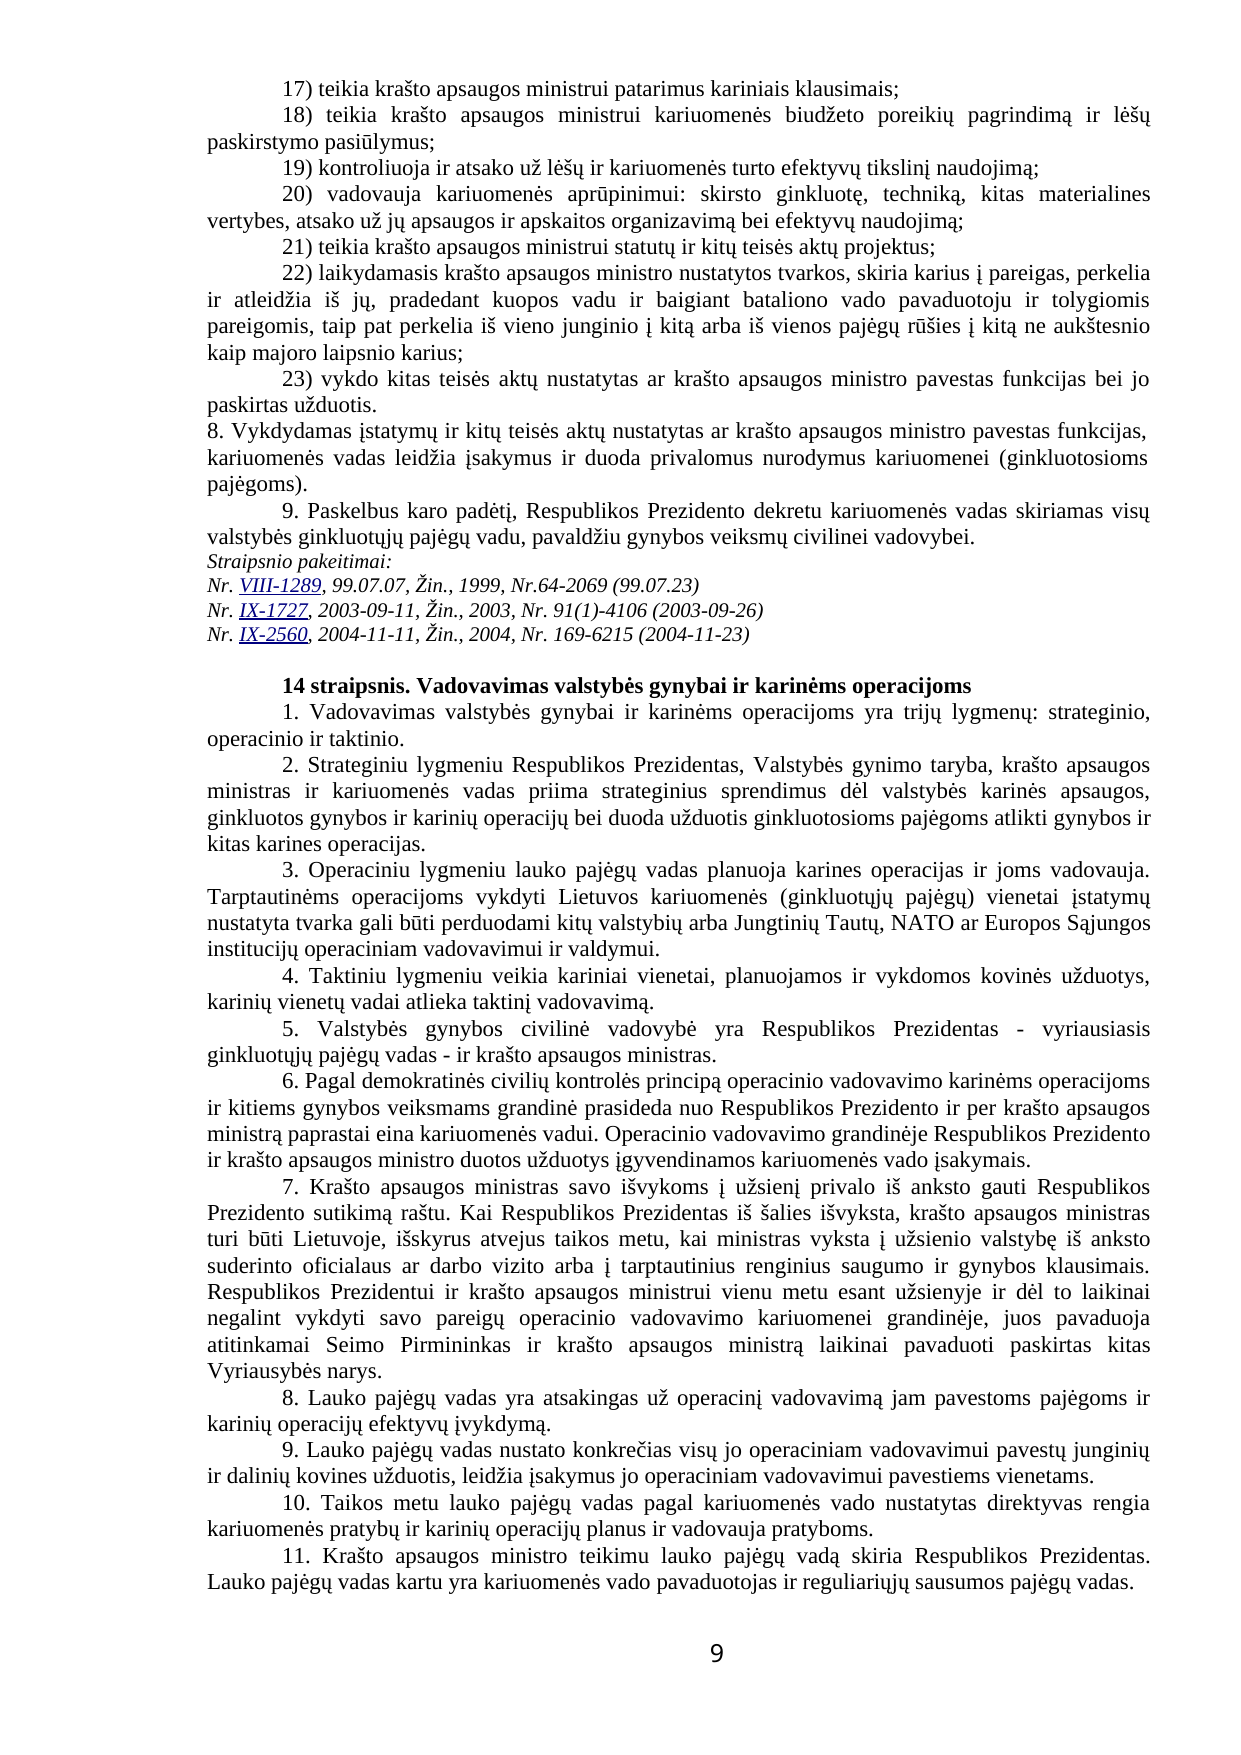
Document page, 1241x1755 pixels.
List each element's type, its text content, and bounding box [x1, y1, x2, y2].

text 1. Vadovavimas valstybės gynybai ir karinėms operacijoms yra trijų lygmenų: strateginio, operacinio ir taktinio. [207, 698, 1152, 751]
text 14 straipsnis. Vadovavimas valstybės gynybai ir karinėms operacijoms [207, 672, 1152, 698]
text Straipsnio pakeitimai: [207, 549, 1152, 573]
text 3. Operaciniu lygmeniu lauko pajėgų vadas planuoja karines operacijas ir joms vadovauja. Tarptautinėms operacijoms vykdyti Lietuvos kariuomenės (ginkluotųjų pajėgų) vienetai įstatymų nustatyta tvarka gali būti perduodami kitų valstybių arba Jungtinių Tautų, NATO ar Europos Sąjungos institucijų operaciniam vadovavimui ir valdymui. [207, 856, 1152, 962]
text 6. Pagal demokratinės civilių kontrolės principą operacinio vadovavimo karinėms operacijoms ir kitiems gynybos veiksmams grandinė prasideda nuo Respublikos Prezidento ir per krašto apsaugos ministrą paprastai eina kariuomenės vadui. Operacinio vadovavimo grandinėje Respublikos Prezidento ir krašto apsaugos ministro duotos užduotys įgyvendinamos kariuomenės vado įsakymais. [207, 1067, 1152, 1173]
text 9. Lauko pajėgų vadas nustato konkrečias visų jo operaciniam vadovavimui pavestų junginių ir dalinių kovines užduotis, leidžia įsakymus jo operaciniam vadovavimui pavestiems vienetams. [207, 1436, 1152, 1489]
text Nr. IX-1727, 2003-09-11, Žin., 2003, Nr. 91(1)-4106 (2003-09-26) [207, 597, 1152, 622]
text 21) teikia krašto apsaugos ministrui statutų ir kitų teisės aktų projektus; [207, 233, 1152, 259]
text 19) kontroliuoja ir atsako už lėšų ir kariuomenės turto efektyvų tikslinį naudojimą; [207, 154, 1152, 180]
text 10. Taikos metu lauko pajėgų vadas pagal kariuomenės vado nustatytas direktyvas rengia kariuomenės pratybų ir karinių operacijų planus ir vadovauja pratyboms. [207, 1489, 1152, 1542]
text 18) teikia krašto apsaugos ministrui kariuomenės biudžeto poreikių pagrindimą ir lėšų paskirstymo pasiūlymus; [207, 101, 1152, 154]
text 11. Krašto apsaugos ministro teikimu lauko pajėgų vadą skiria Respublikos Prezidentas. Lauko pajėgų vadas kartu yra kariuomenės vado pavaduotojas ir reguliariųjų sausumos pajėgų vadas. [207, 1542, 1152, 1594]
text 23) vykdo kitas teisės aktų nustatytas ar krašto apsaugos ministro pavestas funkcijas bei jo paskirtas užduotis. [207, 365, 1152, 418]
text Nr. VIII-1289, 99.07.07, Žin., 1999, Nr.64-2069 (99.07.23) [207, 573, 1152, 597]
text 4. Taktiniu lygmeniu veikia kariniai vienetai, planuojamos ir vykdomos kovinės užduotys, karinių vienetų vadai atlieka taktinį vadovavimą. [207, 962, 1152, 1014]
text 2. Strateginiu lygmeniu Respublikos Prezidentas, Valstybės gynimo taryba, krašto apsaugos ministras ir kariuomenės vadas priima strateginius sprendimus dėl valstybės karinės apsaugos, ginkluotos gynybos ir karinių operacijų bei duoda užduotis ginkluotosioms pajėgoms atlikti gynybos ir kitas karines operacijas. [207, 751, 1152, 856]
text 7. Krašto apsaugos ministras savo išvykoms į užsienį privalo iš anksto gauti Respublikos Prezidento sutikimą raštu. Kai Respublikos Prezidentas iš šalies išvyksta, krašto apsaugos ministras turi būti Lietuvoje, išskyrus atvejus taikos metu, kai ministras vyksta į užsienio valstybę iš anksto suderinto oficialaus ar darbo vizito arba į tarptautinius renginius saugumo ir gynybos klausimais. Respublikos Prezidentui ir krašto apsaugos ministrui vienu metu esant užsienyje ir dėl to laikinai negalint vykdyti savo pareigų operacinio vadovavimo kariuomenei grandinėje, juos pavaduoja atitinkamai Seimo Pirmininkas ir krašto apsaugos ministrą laikinai pavaduoti paskirtas kitas Vyriausybės narys. [207, 1173, 1152, 1383]
text 17) teikia krašto apsaugos ministrui patarimus kariniais klausimais; [207, 75, 1152, 101]
text 8. Vykdydamas įstatymų ir kitų teisės aktų nustatytas ar krašto apsaugos ministro pavestas funkcijas, kariuomenės vadas leidžia įsakymus ir duoda privalomus nurodymus kariuomenei (ginkluotosioms pajėgoms). [207, 418, 1149, 497]
text 20) vadovauja kariuomenės aprūpinimui: skirsto ginkluotę, techniką, kitas materialines vertybes, atsako už jų apsaugos ir apskaitos organizavimą bei efektyvų naudojimą; [207, 180, 1152, 233]
text 5. Valstybės gynybos civilinė vadovybė yra Respublikos Prezidentas - vyriausiasis ginkluotųjų pajėgų vadas - ir krašto apsaugos ministras. [207, 1014, 1152, 1067]
text 9. Paskelbus karo padėtį, Respublikos Prezidento dekretu kariuomenės vadas skiriamas visų valstybės ginkluotųjų pajėgų vadu, pavaldžiu gynybos veiksmų civilinei vadovybei. [207, 497, 1152, 549]
text Nr. IX-2560, 2004-11-11, Žin., 2004, Nr. 169-6215 (2004-11-23) [207, 622, 1152, 646]
text 22) laikydamasis krašto apsaugos ministro nustatytos tvarkos, skiria karius į pareigas, perkelia ir atleidžia iš jų, pradedant kuopos vadu ir baigiant bataliono vado pavaduotoju ir tolygiomis pareigomis, taip pat perkelia iš vieno junginio į kitą arba iš vienos pajėgų rūšies į kitą ne aukštesnio kaip majoro laipsnio karius; [207, 259, 1152, 365]
text 8. Lauko pajėgų vadas yra atsakingas už operacinį vadovavimą jam pavestoms pajėgoms ir karinių operacijų efektyvų įvykdymą. [207, 1383, 1152, 1436]
